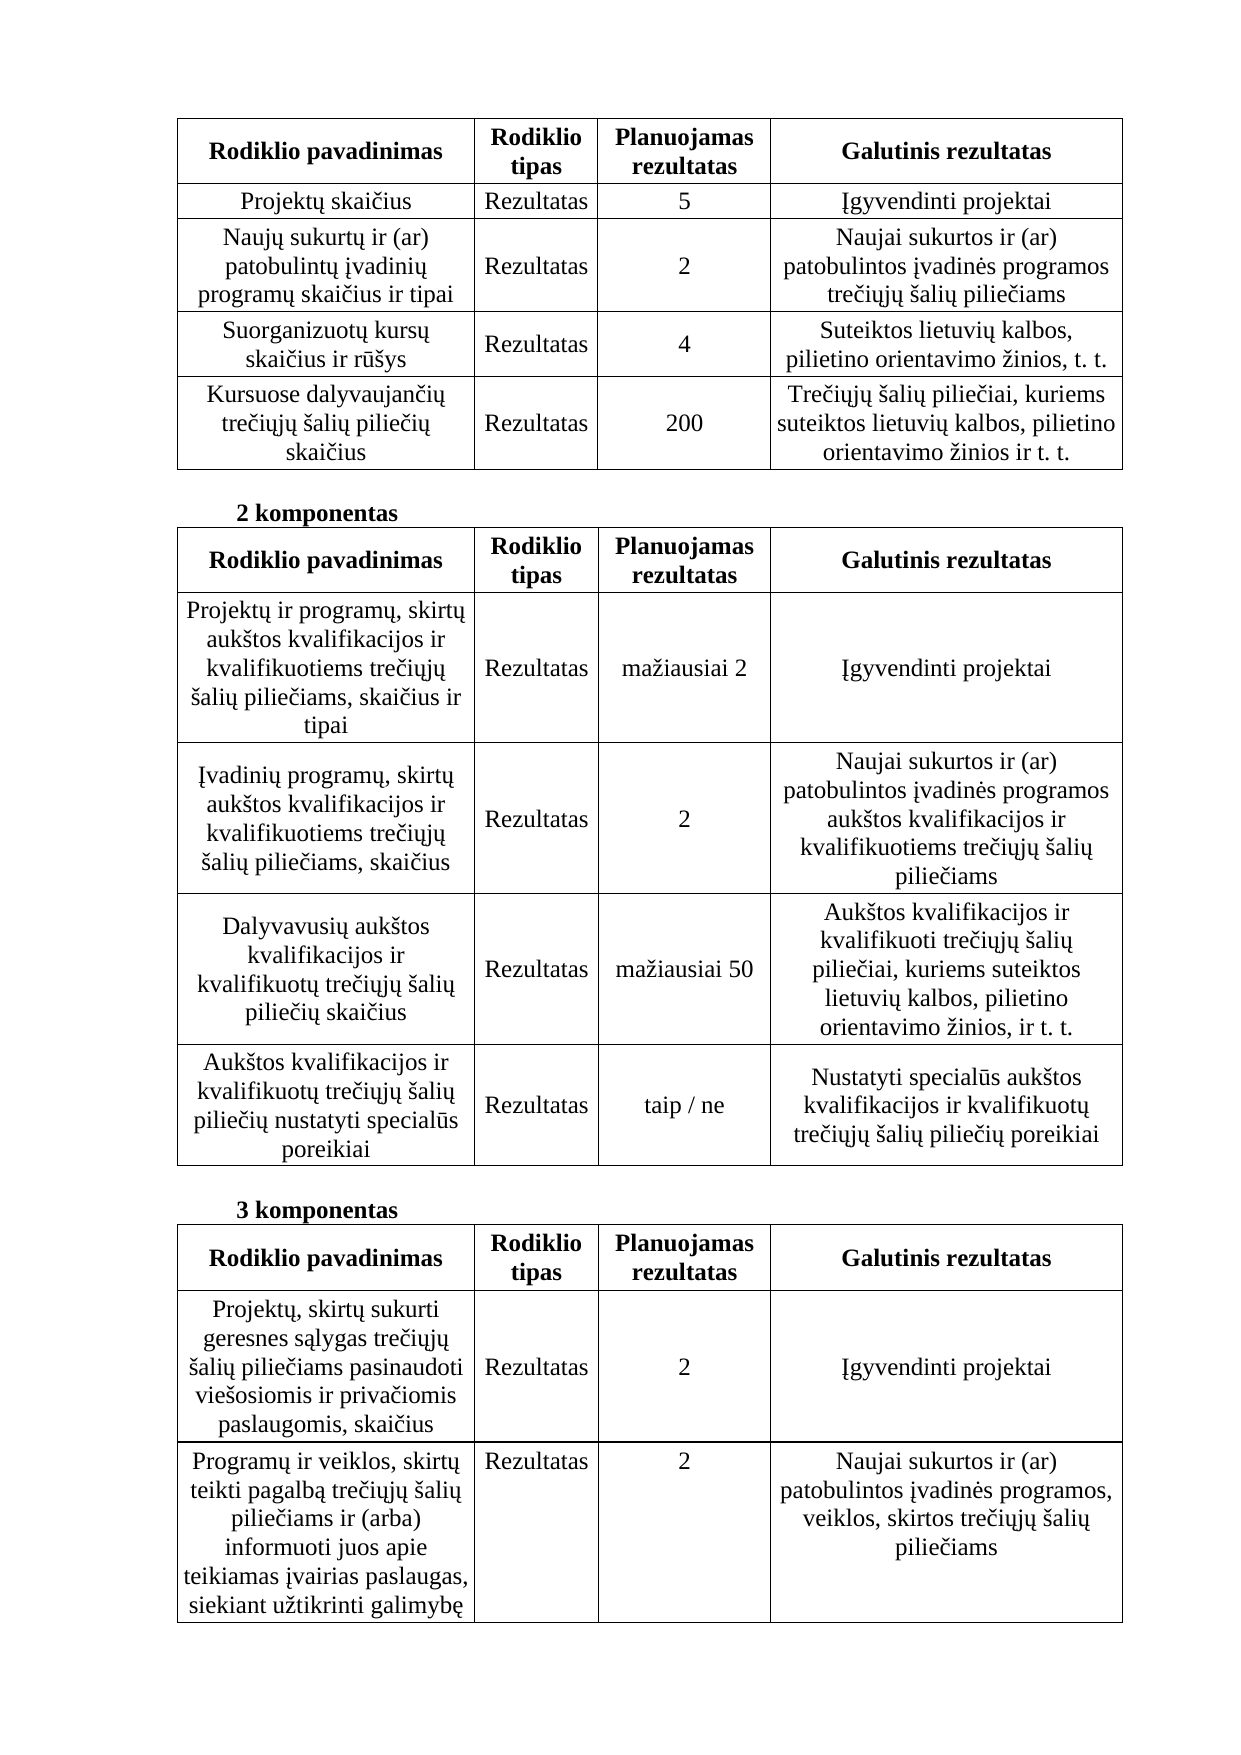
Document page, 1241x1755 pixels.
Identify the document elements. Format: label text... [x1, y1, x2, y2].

table_header Planuojamas rezultatas [598, 119, 770, 182]
table_cell Kursuose dalyvaujančių trečiųjų šalių piliečių skaičius [178, 377, 474, 469]
table_cell Suorganizuotų kursų skaičius ir rūšys [178, 312, 474, 376]
table_cell Rezultatas [475, 743, 598, 893]
text 3 komponentas [177, 1195, 1122, 1224]
table_cell Aukštos kvalifikacijos ir kvalifikuotų trečiųjų šalių piliečių nustatyti specialūs poreikiai [178, 1045, 474, 1165]
table_header Planuojamas rezultatas [599, 528, 770, 592]
table_header Rodiklio pavadinimas [178, 119, 474, 182]
table_cell Suteiktos lietuvių kalbos, pilietino orientavimo žinios, t. t. [771, 312, 1122, 376]
table_cell Naujai sukurtos ir (ar) patobulintos įvadinės programos trečiųjų šalių piliečiams [771, 219, 1122, 311]
table_cell Naujai sukurtos ir (ar) patobulintos įvadinės programos aukštos kvalifikacijos ir kvalifikuotiems trečiųjų šalių piliečiams [771, 743, 1122, 893]
table_cell Rezultatas [475, 184, 597, 218]
table_cell Rezultatas [475, 312, 597, 376]
table_cell Įgyvendinti projektai [771, 593, 1122, 742]
table_cell Įgyvendinti projektai [771, 184, 1122, 218]
table_cell Projektų skaičius [178, 184, 474, 218]
table_cell Trečiųjų šalių piliečiai, kuriems suteiktos lietuvių kalbos, pilietino orientavimo žinios ir t. t. [771, 377, 1122, 469]
text 2 komponentas [177, 498, 1122, 527]
table_cell Programų ir veiklos, skirtų teikti pagalbą trečiųjų šalių piliečiams ir (arba) informuoti juos apie teikiamas įvairias paslaugas, siekiant užtikrinti galimybę [178, 1443, 474, 1622]
table_cell Aukštos kvalifikacijos ir kvalifikuoti trečiųjų šalių piliečiai, kuriems suteiktos lietuvių kalbos, pilietino orientavimo žinios, ir t. t. [771, 894, 1122, 1043]
table_header Rodiklio pavadinimas [178, 1225, 474, 1289]
table_header Galutinis rezultatas [771, 528, 1122, 592]
table_cell Įgyvendinti projektai [771, 1291, 1122, 1441]
table_header Galutinis rezultatas [771, 119, 1122, 182]
table_header Galutinis rezultatas [771, 1225, 1122, 1289]
table_cell 2 [599, 1443, 770, 1622]
table_cell Rezultatas [475, 1045, 598, 1165]
table_cell Rezultatas [475, 1443, 598, 1622]
table_cell Rezultatas [475, 377, 597, 469]
table_cell 2 [599, 1291, 770, 1441]
table_cell Naujai sukurtos ir (ar) patobulintos įvadinės programos, veiklos, skirtos trečiųjų šalių piliečiams [771, 1443, 1122, 1622]
table_cell Projektų ir programų, skirtų aukštos kvalifikacijos ir kvalifikuotiems trečiųjų šalių piliečiams, skaičius ir tipai [178, 593, 474, 742]
table_cell 4 [598, 312, 770, 376]
table_cell Projektų, skirtų sukurti geresnes sąlygas trečiųjų šalių piliečiams pasinaudoti viešosiomis ir privačiomis paslaugomis, skaičius [178, 1291, 474, 1441]
table_cell 200 [598, 377, 770, 469]
table_cell mažiausiai 2 [599, 593, 770, 742]
table_cell Nustatyti specialūs aukštos kvalifikacijos ir kvalifikuotų trečiųjų šalių piliečių poreikiai [771, 1045, 1122, 1165]
table_cell Rezultatas [475, 894, 598, 1043]
table_cell 5 [598, 184, 770, 218]
table_cell 2 [598, 219, 770, 311]
table_cell 2 [599, 743, 770, 893]
table_cell Dalyvavusių aukštos kvalifikacijos ir kvalifikuotų trečiųjų šalių piliečių skaičius [178, 894, 474, 1043]
table_cell Rezultatas [475, 1291, 598, 1441]
table_header Rodiklio tipas [475, 528, 598, 592]
table_cell Rezultatas [475, 219, 597, 311]
table_cell Naujų sukurtų ir (ar) patobulintų įvadinių programų skaičius ir tipai [178, 219, 474, 311]
table_cell taip / ne [599, 1045, 770, 1165]
table_cell Įvadinių programų, skirtų aukštos kvalifikacijos ir kvalifikuotiems trečiųjų šalių piliečiams, skaičius [178, 743, 474, 893]
table_header Rodiklio pavadinimas [178, 528, 474, 592]
table_cell mažiausiai 50 [599, 894, 770, 1043]
table_cell Rezultatas [475, 593, 598, 742]
table_header Rodiklio tipas [475, 1225, 598, 1289]
table_header Rodiklio tipas [475, 119, 597, 182]
table_header Planuojamas rezultatas [599, 1225, 770, 1289]
